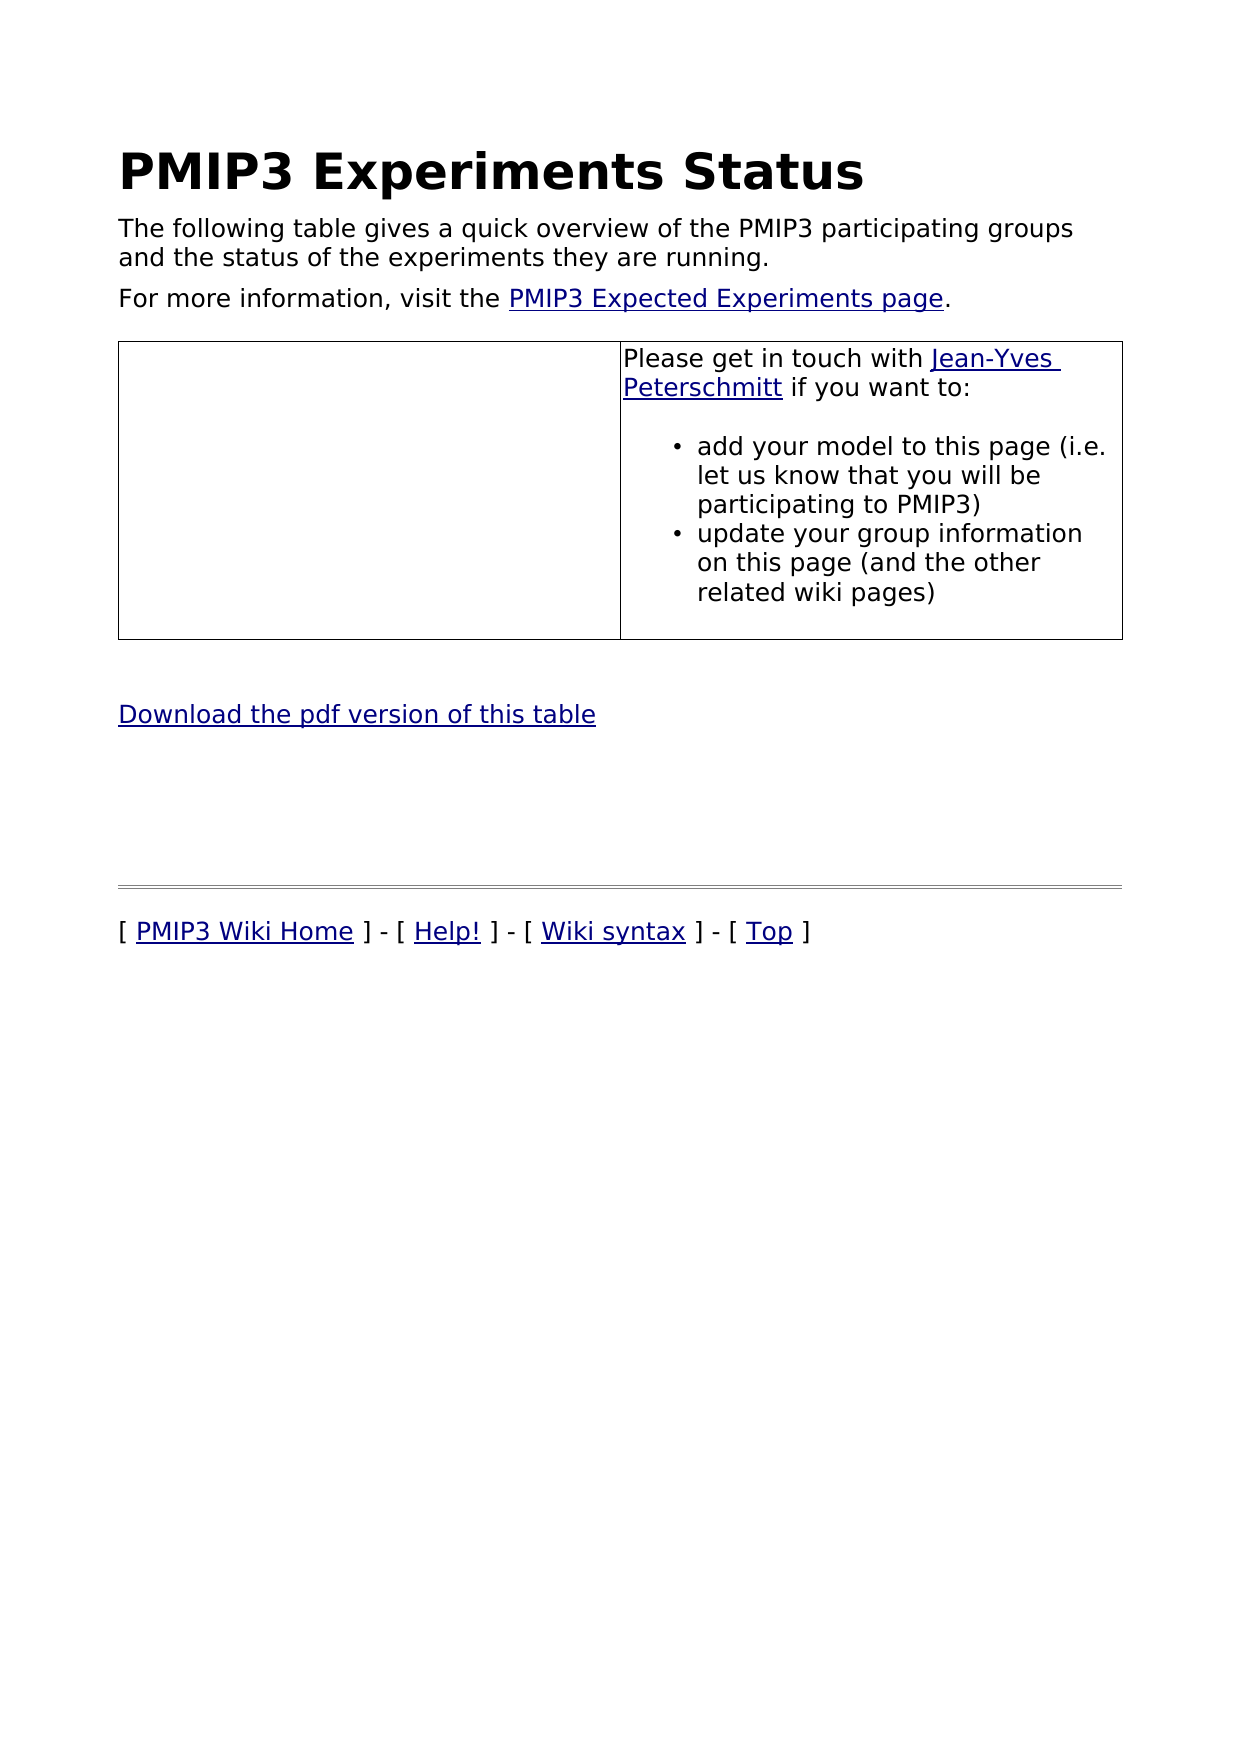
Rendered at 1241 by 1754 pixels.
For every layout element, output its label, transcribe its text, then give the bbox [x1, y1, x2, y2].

text The following table gives a quick overview of the PMIP3 participating groups and the status of the experiments they are running. [118, 214, 1122, 272]
text For more information, visit the PMIP3 Expected Experiments page. [118, 285, 1122, 314]
subtitle PMIP3 Experiments Status [118, 143, 1122, 201]
table_header [119, 342, 620, 639]
table_header Please get in touch with Jean-Yves Peterschmitt if you want to: add your model to this page (i.e. let us know that you will be participating to PMIP3) update your group information on this page (and the other related wiki pages) [621, 342, 1122, 639]
text Download the pdf version of this table [118, 700, 1122, 729]
text [ PMIP3 Wiki Home ] - [ Help! ] - [ Wiki syntax ] - [ Top ] [118, 917, 1122, 947]
